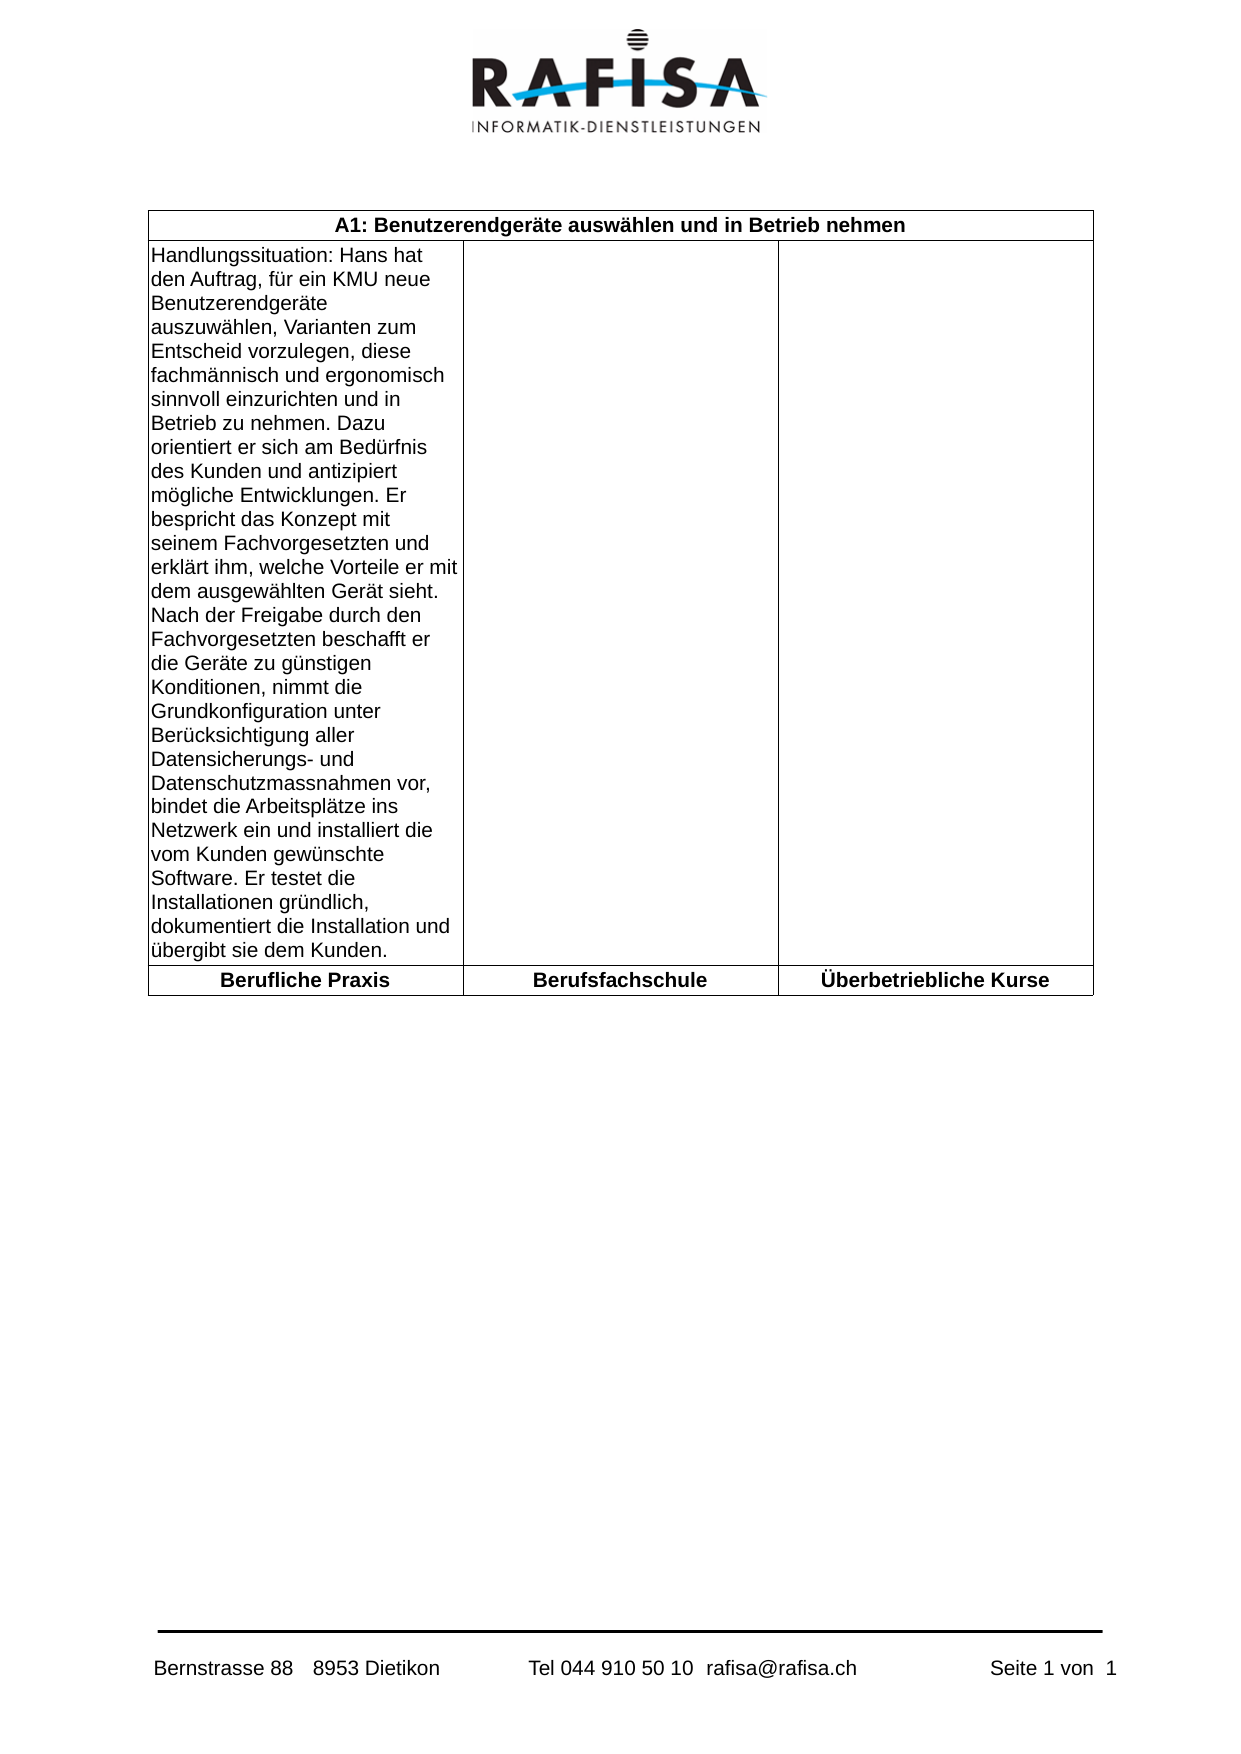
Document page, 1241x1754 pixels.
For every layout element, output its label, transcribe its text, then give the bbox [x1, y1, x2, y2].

table_cell Überbetriebliche Kurse [779, 966, 1093, 995]
table_cell Berufliche Praxis [149, 966, 463, 995]
table_cell Handlungssituation: Hans hat den Auftrag, für ein KMU neue Benutzerendgeräte auszuwählen, Varianten zum Entscheid vorzulegen, diese fachmännisch und ergonomisch sinnvoll einzurichten und in Betrieb zu nehmen. Dazu orientiert er sich am Bedürfnis des Kunden und antizipiert mögliche Entwicklungen. Er bespricht das Konzept mit seinem Fachvorgesetzten und erklärt ihm, welche Vorteile er mit dem ausgewählten Gerät sieht. Nach der Freigabe durch den Fachvorgesetzten beschafft er die Geräte zu günstigen Konditionen, nimmt die Grundkonfiguration unter Berücksichtigung aller Datensicherungs- und Datenschutzmassnahmen vor, bindet die Arbeitsplätze ins Netzwerk ein und installiert die vom Kunden gewünschte Software. Er testet die Installationen gründlich, dokumentiert die Installation und übergibt sie dem Kunden. [149, 241, 463, 965]
table_cell Berufsfachschule [464, 966, 778, 995]
picture [472, 29, 768, 133]
table_header A1: Benutzerendgeräte auswählen und in Betrieb nehmen [149, 211, 1093, 240]
table_cell [464, 241, 778, 965]
table_cell [779, 241, 1093, 965]
